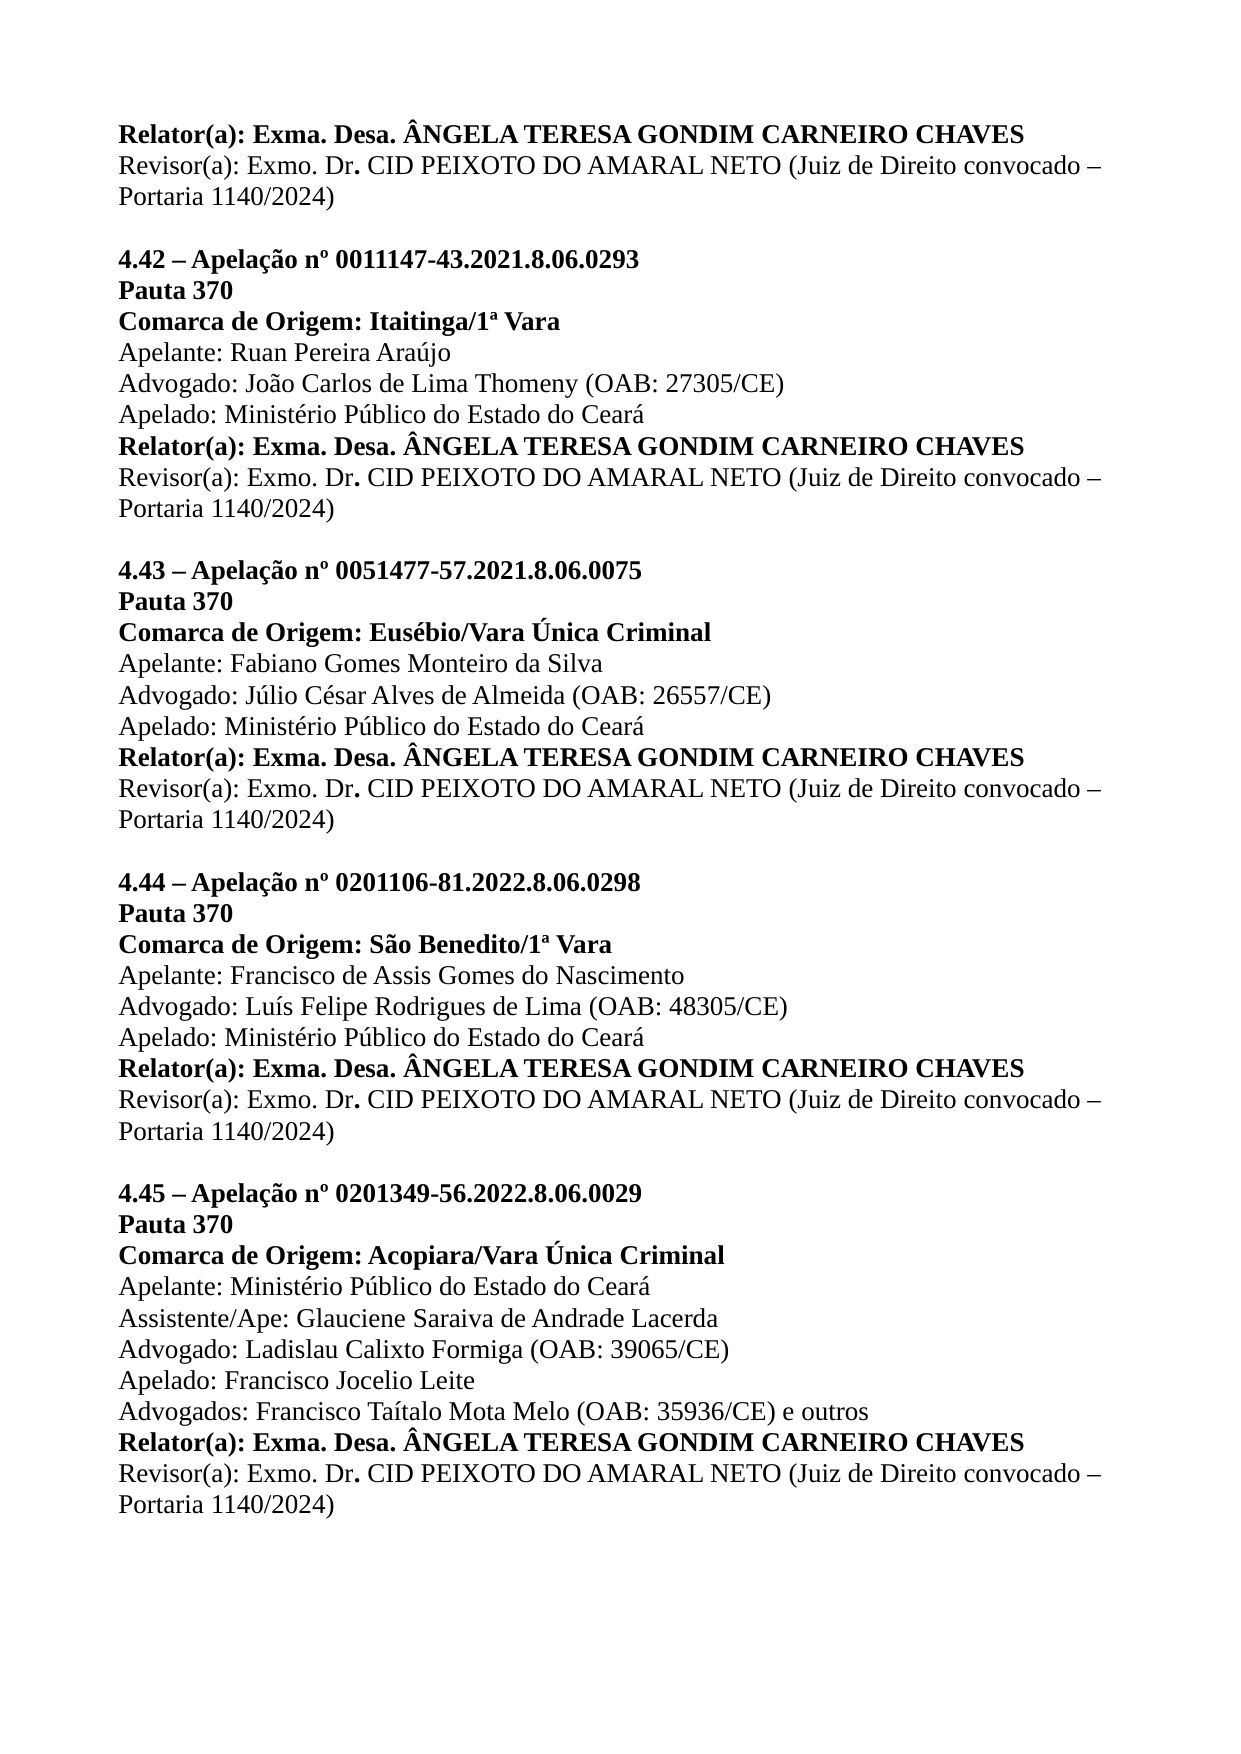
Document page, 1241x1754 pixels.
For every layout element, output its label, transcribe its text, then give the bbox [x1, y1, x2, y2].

text Revisor(a): Exmo. Dr. CID PEIXOTO DO AMARAL NETO (Juiz de Direito convocado – Portaria 1140/2024) [118, 1457, 1122, 1520]
text Pauta 370 [118, 274, 1122, 305]
text Comarca de Origem: São Benedito/1ª Vara [118, 928, 1122, 959]
text Comarca de Origem: Eusébio/Vara Única Criminal [118, 616, 1122, 648]
text Apelante: Francisco de Assis Gomes do Nascimento [118, 959, 1122, 990]
text Pauta 370 [118, 585, 1122, 616]
text Advogado: João Carlos de Lima Thomeny (OAB: 27305/CE) [118, 367, 1122, 398]
text Revisor(a): Exmo. Dr. CID PEIXOTO DO AMARAL NETO (Juiz de Direito convocado – Portaria 1140/2024) [118, 1084, 1122, 1146]
text Advogado: Júlio César Alves de Almeida (OAB: 26557/CE) [118, 679, 1122, 710]
text Relator(a): Exma. Desa. ÂNGELA TERESA GONDIM CARNEIRO CHAVES [118, 1426, 1122, 1457]
text Assistente/Ape: Glauciene Saraiva de Andrade Lacerda [118, 1302, 1122, 1333]
text Relator(a): Exma. Desa. ÂNGELA TERESA GONDIM CARNEIRO CHAVES [118, 118, 1122, 149]
text Revisor(a): Exmo. Dr. CID PEIXOTO DO AMARAL NETO (Juiz de Direito convocado – Portaria 1140/2024) [118, 149, 1122, 212]
text Advogados: Francisco Taítalo Mota Melo (OAB: 35936/CE) e outros [118, 1395, 1122, 1426]
text Apelante: Fabiano Gomes Monteiro da Silva [118, 648, 1122, 679]
text Apelado: Francisco Jocelio Leite [118, 1364, 1122, 1395]
text 4.44 – Apelação nº 0201106-81.2022.8.06.0298 [118, 866, 1122, 897]
text Revisor(a): Exmo. Dr. CID PEIXOTO DO AMARAL NETO (Juiz de Direito convocado – Portaria 1140/2024) [118, 461, 1122, 523]
text Apelado: Ministério Público do Estado do Ceará [118, 398, 1122, 429]
text Advogado: Ladislau Calixto Formiga (OAB: 39065/CE) [118, 1333, 1122, 1364]
text Comarca de Origem: Itaitinga/1ª Vara [118, 305, 1122, 336]
text Comarca de Origem: Acopiara/Vara Única Criminal [118, 1239, 1122, 1271]
text Apelante: Ministério Público do Estado do Ceará [118, 1271, 1122, 1302]
text Apelante: Ruan Pereira Araújo [118, 336, 1122, 367]
text Apelado: Ministério Público do Estado do Ceará [118, 1021, 1122, 1052]
text Apelado: Ministério Público do Estado do Ceará [118, 710, 1122, 741]
text Pauta 370 [118, 1208, 1122, 1239]
text Advogado: Luís Felipe Rodrigues de Lima (OAB: 48305/CE) [118, 990, 1122, 1021]
text 4.43 – Apelação nº 0051477-57.2021.8.06.0075 [118, 554, 1122, 585]
text 4.45 – Apelação nº 0201349-56.2022.8.06.0029 [118, 1177, 1122, 1208]
text Relator(a): Exma. Desa. ÂNGELA TERESA GONDIM CARNEIRO CHAVES [118, 1052, 1122, 1084]
text 4.42 – Apelação nº 0011147-43.2021.8.06.0293 [118, 243, 1122, 274]
text Revisor(a): Exmo. Dr. CID PEIXOTO DO AMARAL NETO (Juiz de Direito convocado – Portaria 1140/2024) [118, 772, 1122, 834]
text Relator(a): Exma. Desa. ÂNGELA TERESA GONDIM CARNEIRO CHAVES [118, 741, 1122, 772]
text Pauta 370 [118, 897, 1122, 928]
text Relator(a): Exma. Desa. ÂNGELA TERESA GONDIM CARNEIRO CHAVES [118, 429, 1122, 461]
